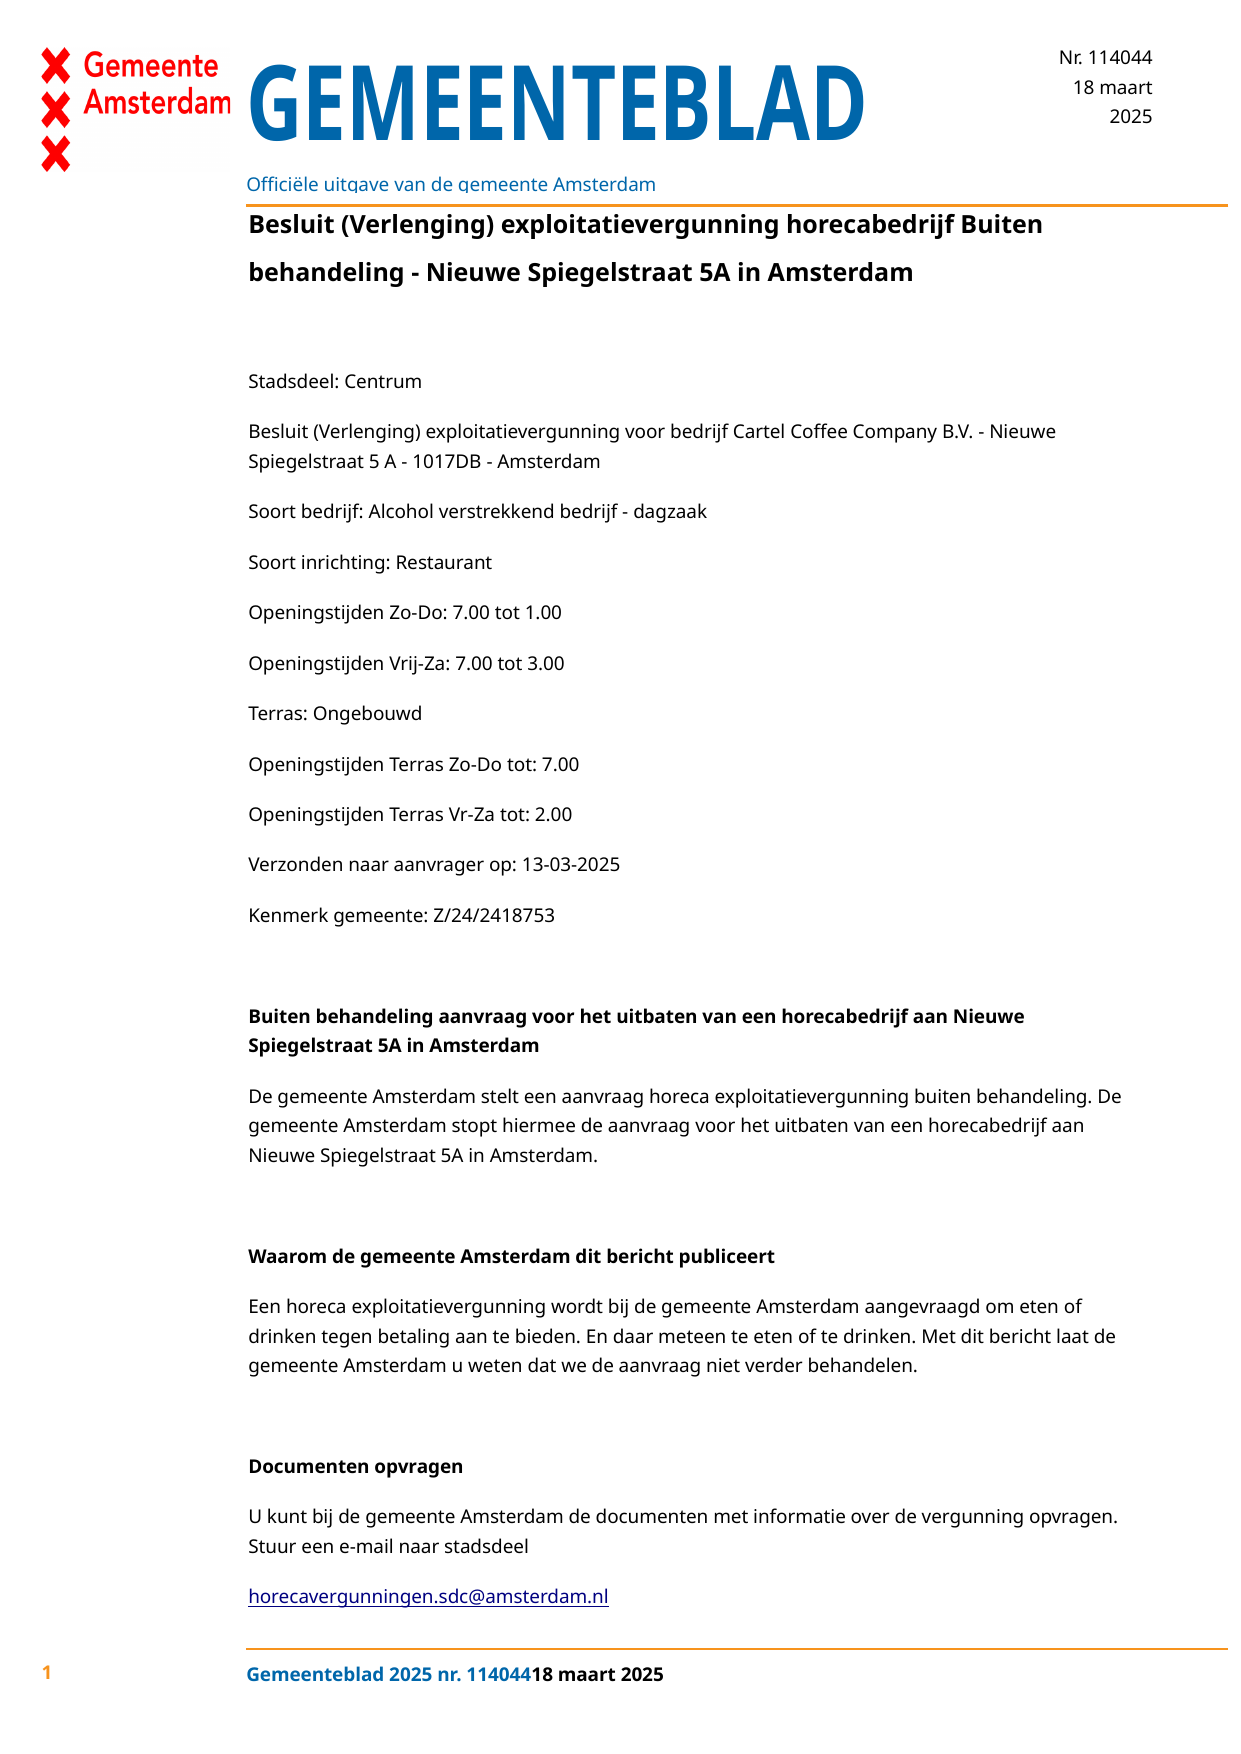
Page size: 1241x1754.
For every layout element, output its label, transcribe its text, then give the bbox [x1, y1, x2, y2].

text Terras: Ongebouwd [248, 700, 1152, 726]
text Kenmerk gemeente: Z/24/2418753 [248, 902, 1152, 928]
text U kunt bij de gemeente Amsterdam de documenten met informatie over de vergunning opvragen. Stuur een e-mail naar stadsdeel [248, 1504, 1152, 1559]
text Besluit (Verlenging) exploitatievergunning horecabedrijf Buiten behandeling - Nieuwe Spiegelstraat 5A in Amsterdam [248, 207, 1152, 288]
text Openingstijden Vrij-Za: 7.00 tot 3.00 [248, 650, 1152, 676]
text Openingstijden Terras Vr-Za tot: 2.00 [248, 801, 1152, 827]
text Soort inrichting: Restaurant [248, 549, 1152, 575]
text Stadsdeel: Centrum [248, 368, 1152, 394]
text Buiten behandeling aanvraag voor het uitbaten van een horecabedrijf aan Nieuwe Spiegelstraat 5A in Amsterdam [248, 1003, 1152, 1058]
text Openingstijden Terras Zo-Do tot: 7.00 [248, 751, 1152, 777]
text De gemeente Amsterdam stelt een aanvraag horeca exploitatievergunning buiten behandeling. De gemeente Amsterdam stopt hiermee de aanvraag voor het uitbaten van een horecabedrijf aan Nieuwe Spiegelstraat 5A in Amsterdam. [248, 1083, 1152, 1168]
text Soort bedrijf: Alcohol verstrekkend bedrijf - dagzaak [248, 499, 1152, 524]
text Besluit (Verlenging) exploitatievergunning voor bedrijf Cartel Coffee Company B.V. - Nieuwe Spiegelstraat 5 A - 1017DB - Amsterdam [248, 419, 1152, 474]
text Openingstijden Zo-Do: 7.00 tot 1.00 [248, 599, 1152, 625]
text Documenten opvragen [248, 1453, 1152, 1479]
text Verzonden naar aanvrager op: 13-03-2025 [248, 852, 1152, 877]
text horecavergunningen.sdc@amsterdam.nl [248, 1584, 1152, 1609]
picture [41, 47, 231, 172]
text Waarom de gemeente Amsterdam dit bericht publiceert [248, 1243, 1152, 1269]
text Een horeca exploitatievergunning wordt bij de gemeente Amsterdam aangevraagd om eten of drinken tegen betaling aan te bieden. En daar meteen te eten of te drinken. Met dit bericht laat de gemeente Amsterdam u weten dat we de aanvraag niet verder behandelen. [248, 1293, 1152, 1378]
